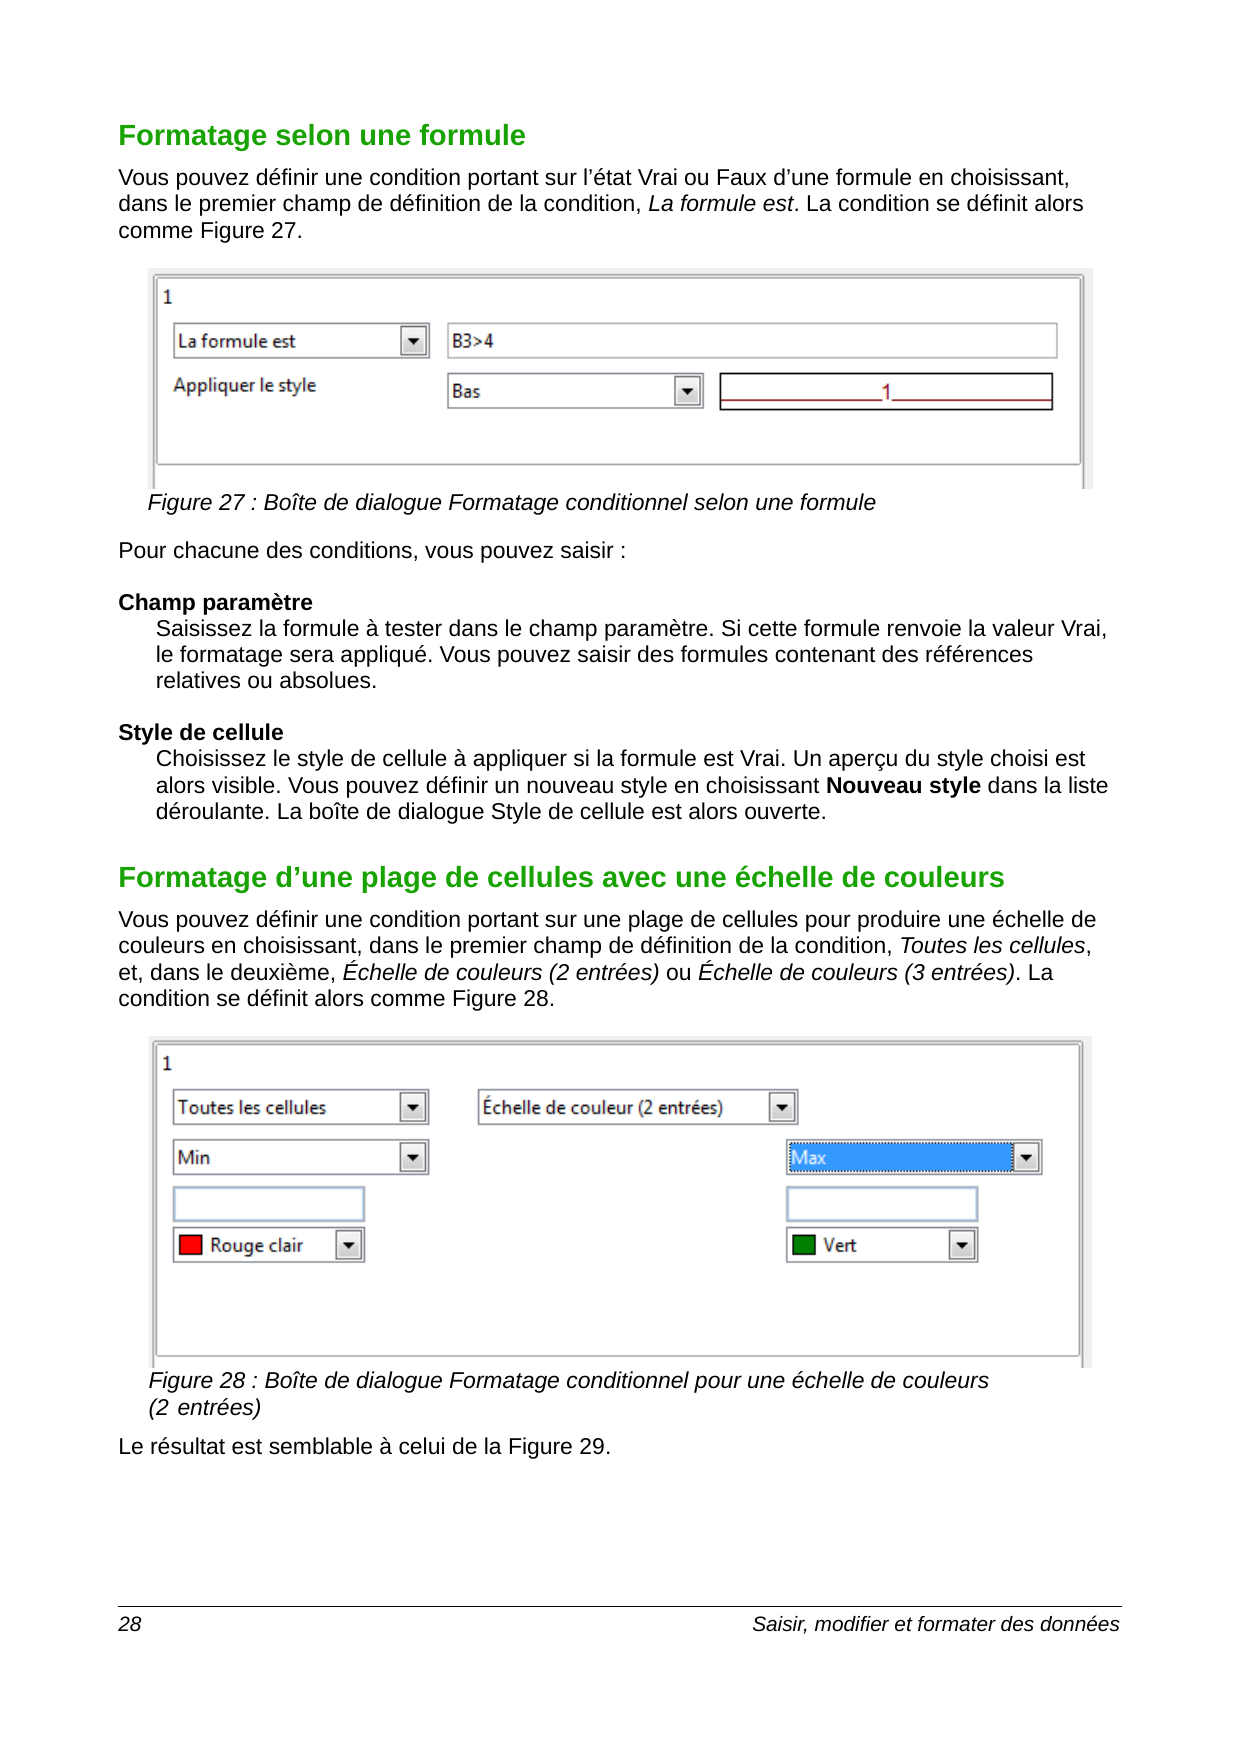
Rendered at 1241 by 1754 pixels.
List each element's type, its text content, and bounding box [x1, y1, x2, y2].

subtitle Formatage d’une plage de cellules avec une échelle de couleurs [118, 860, 1122, 893]
text Figure 27 : Boîte de dialogue Formatage conditionnel selon une formule [147, 489, 1093, 515]
picture [148, 1036, 1093, 1368]
text Le résultat est semblable à celui de la Figure 29. [118, 1433, 1122, 1459]
subtitle Formatage selon une formule [118, 118, 1122, 152]
text Vous pouvez définir une condition portant sur une plage de cellules pour produire une échelle de couleurs en choisissant, dans le premier champ de définition de la condition, Toutes les cellules, et, dans le deuxième, Échelle de couleurs (2 entrées) ou Échelle de couleurs (3 entrées). La condition se définit alors comme Figure 28. [118, 906, 1122, 1011]
text Saisissez la formule à tester dans le champ paramètre. Si cette formule renvoie la valeur Vrai, le formatage sera appliqué. Vous pouvez saisir des formules contenant des références relatives ou absolues. [156, 615, 1122, 694]
text Champ paramètre [118, 588, 1122, 615]
picture [147, 268, 1093, 489]
text Figure 28 : Boîte de dialogue Formatage conditionnel pour une échelle de couleurs (2 entrées) [148, 1368, 1092, 1420]
text Vous pouvez définir une condition portant sur l’état Vrai ou Faux d’une formule en choisissant, dans le premier champ de définition de la condition, La formule est. La condition se définit alors comme Figure 27. [118, 164, 1122, 243]
text Choisissez le style de cellule à appliquer si la formule est Vrai. Un aperçu du style choisi est alors visible. Vous pouvez définir un nouveau style en choisissant Nouveau style dans la liste déroulante. La boîte de dialogue Style de cellule est alors ouverte. [156, 745, 1122, 824]
text Style de cellule [118, 719, 1122, 745]
text Pour chacune des conditions, vous pouvez saisir : [118, 537, 1122, 563]
